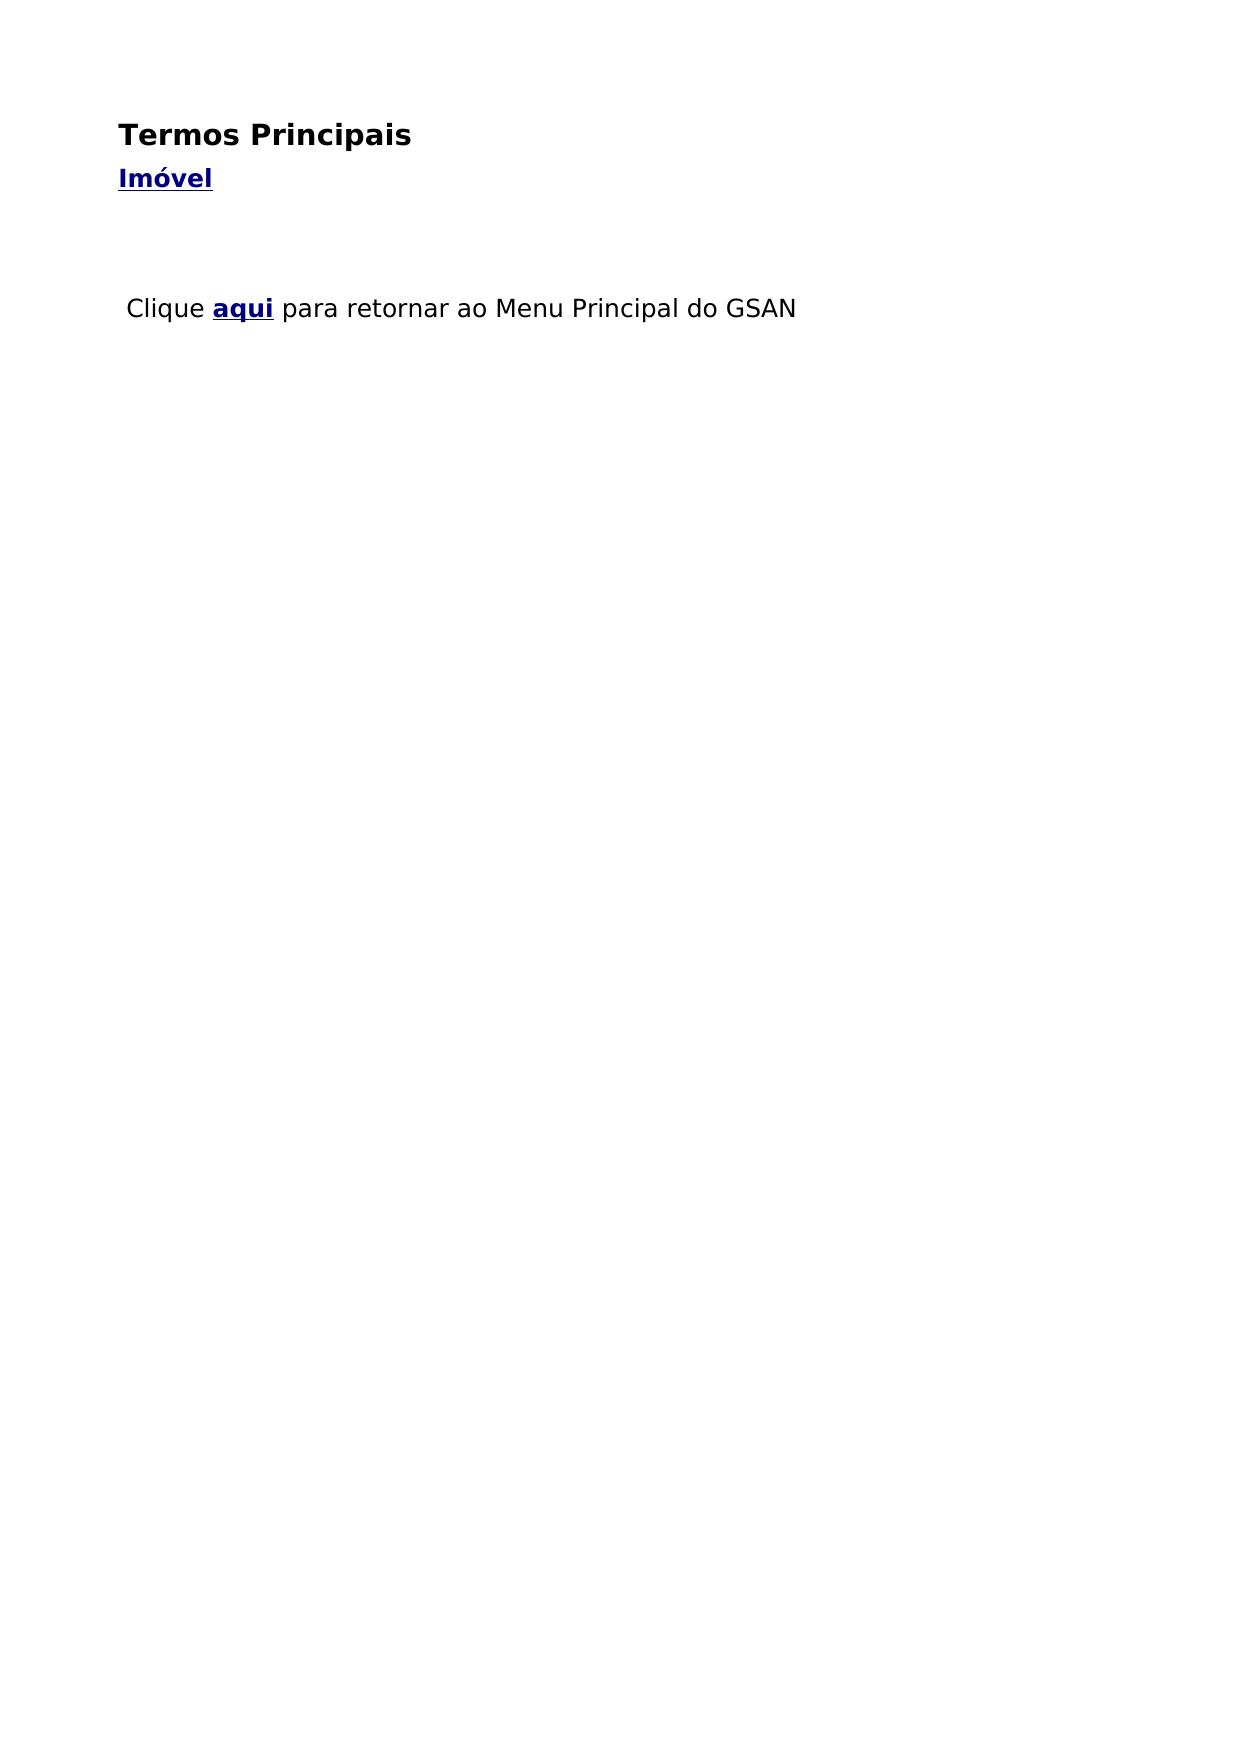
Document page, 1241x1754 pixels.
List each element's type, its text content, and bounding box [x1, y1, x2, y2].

subtitle Termos Principais [118, 118, 1122, 152]
text Imóvel [118, 164, 1122, 194]
text Clique aqui para retornar ao Menu Principal do GSAN [118, 206, 1122, 323]
